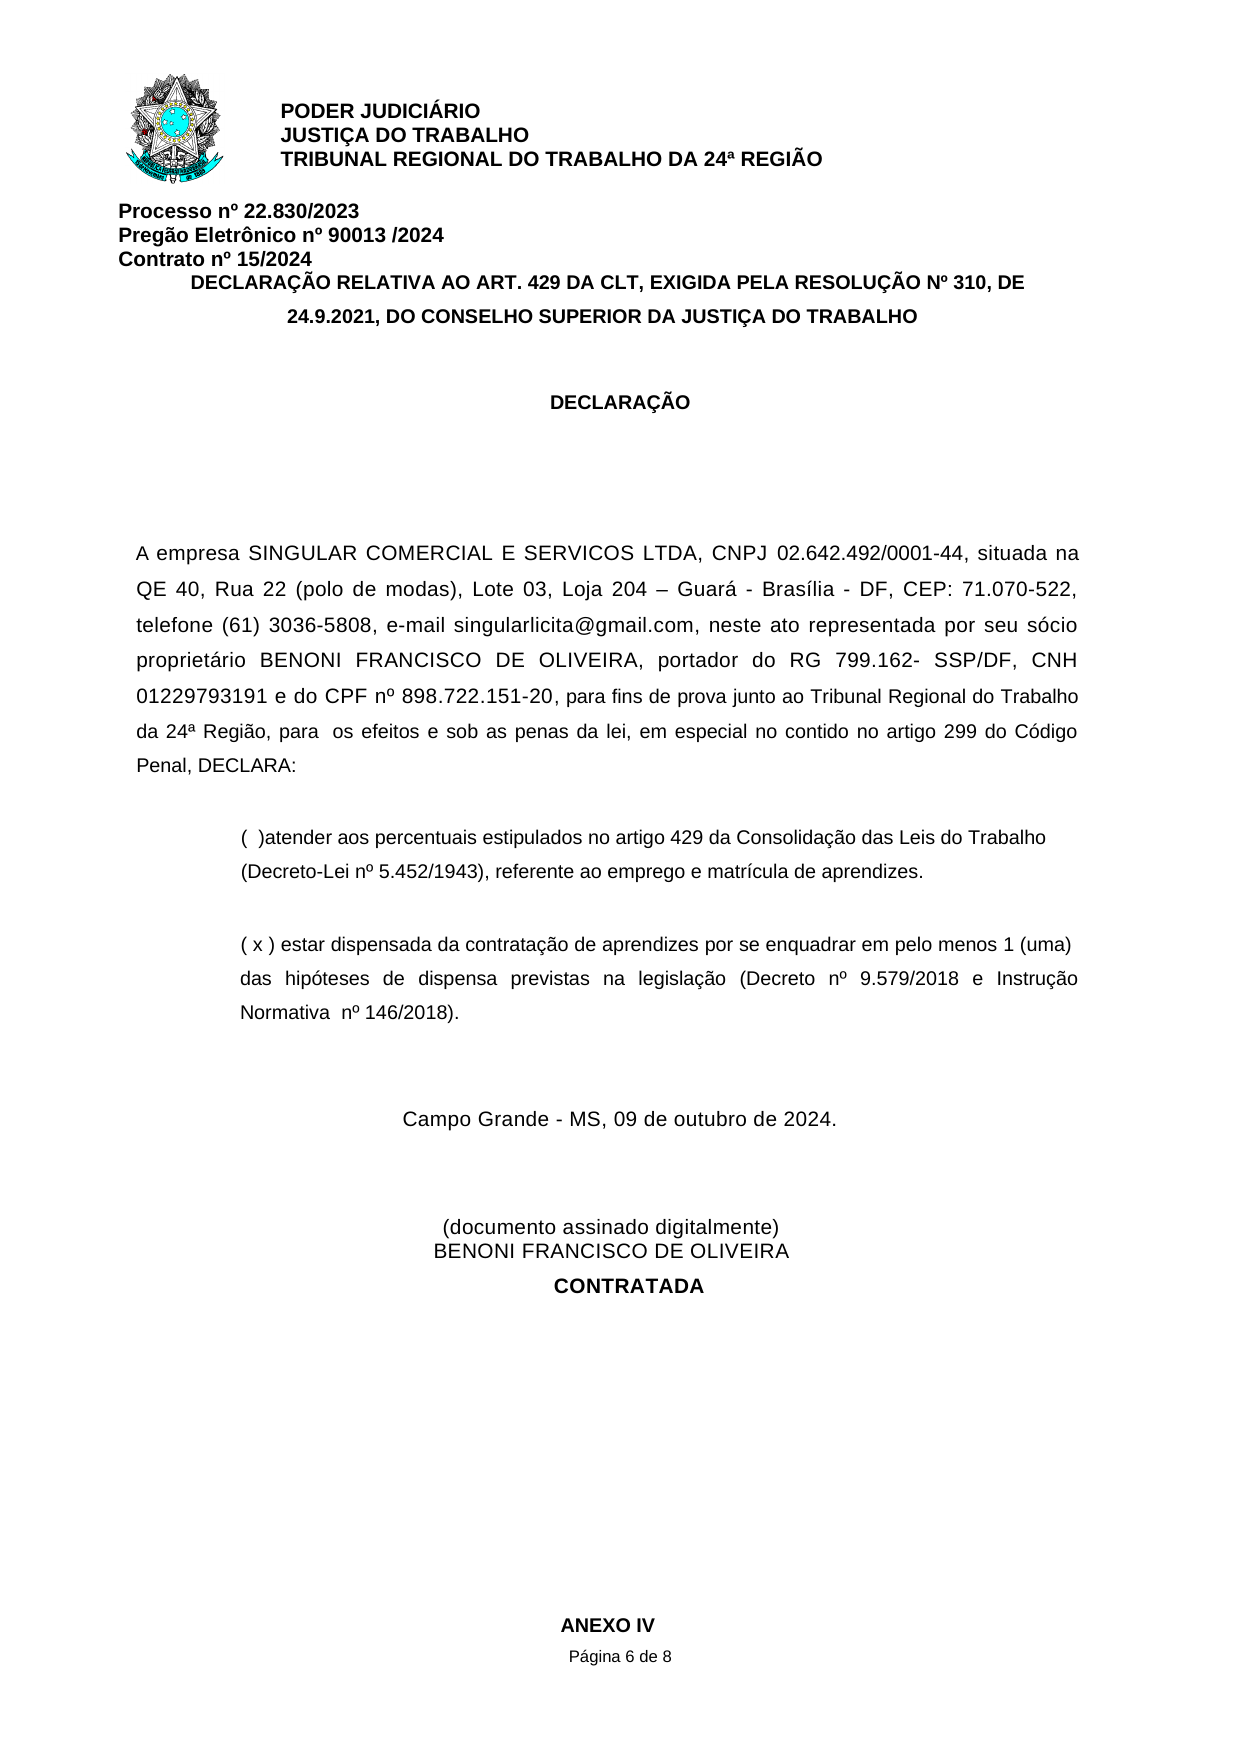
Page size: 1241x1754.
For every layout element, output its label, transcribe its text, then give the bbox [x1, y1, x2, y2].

text DECLARAÇÃO [118, 391, 1122, 413]
text CONTRATADA [136, 1274, 1122, 1298]
text Campo Grande - MS, 09 de outubro de 2024. [118, 1107, 1122, 1131]
text ANEXO IV [138, 1614, 1077, 1637]
text ( x ) estar dispensada da contratação de aprendizes por se enquadrar em pelo menos 1 (uma) das hipóteses de dispensa previstas na legislação (Decreto nº 9.579/2018 e Instrução Normativa nº 146/2018). [240, 933, 1079, 1023]
text (documento assinado digitalmente) [103, 1214, 1119, 1238]
text DECLARAÇÃO RELATIVA AO ART. 429 DA CLT, EXIGIDA PELA RESOLUÇÃO Nº 310, DE 24.9.2021, DO CONSELHO SUPERIOR DA JUSTIÇA DO TRABALHO [183, 271, 1027, 328]
text ( )atender aos percentuais estipulados no artigo 429 da Consolidação das Leis do Trabalho (Decreto-Lei nº 5.452/1943), referente ao emprego e matrícula de aprendizes. [241, 826, 1079, 883]
text A empresa SINGULAR COMERCIAL E SERVICOS LTDA, CNPJ 02.642.492/0001-44, situada na QE 40, Rua 22 (polo de modas), Lote 03, Loja 204 – Guará - Brasília - DF, CEP: 71.070-522, telefone (61) 3036-5808, e-mail singularlicita@gmail.com, neste ato representada por seu sócio proprietário BENONI FRANCISCO DE OLIVEIRA, portador do RG 799.162- SSP/DF, CNH 01229793191 e do CPF nº 898.722.151-20, para fins de prova junto ao Tribunal Regional do Trabalho da 24ª Região, para os efeitos e sob as penas da lei, em especial no contido no artigo 299 do Código Penal, DECLARA: [136, 541, 1079, 776]
text BENONI FRANCISCO DE OLIVEIRA [103, 1238, 1119, 1262]
